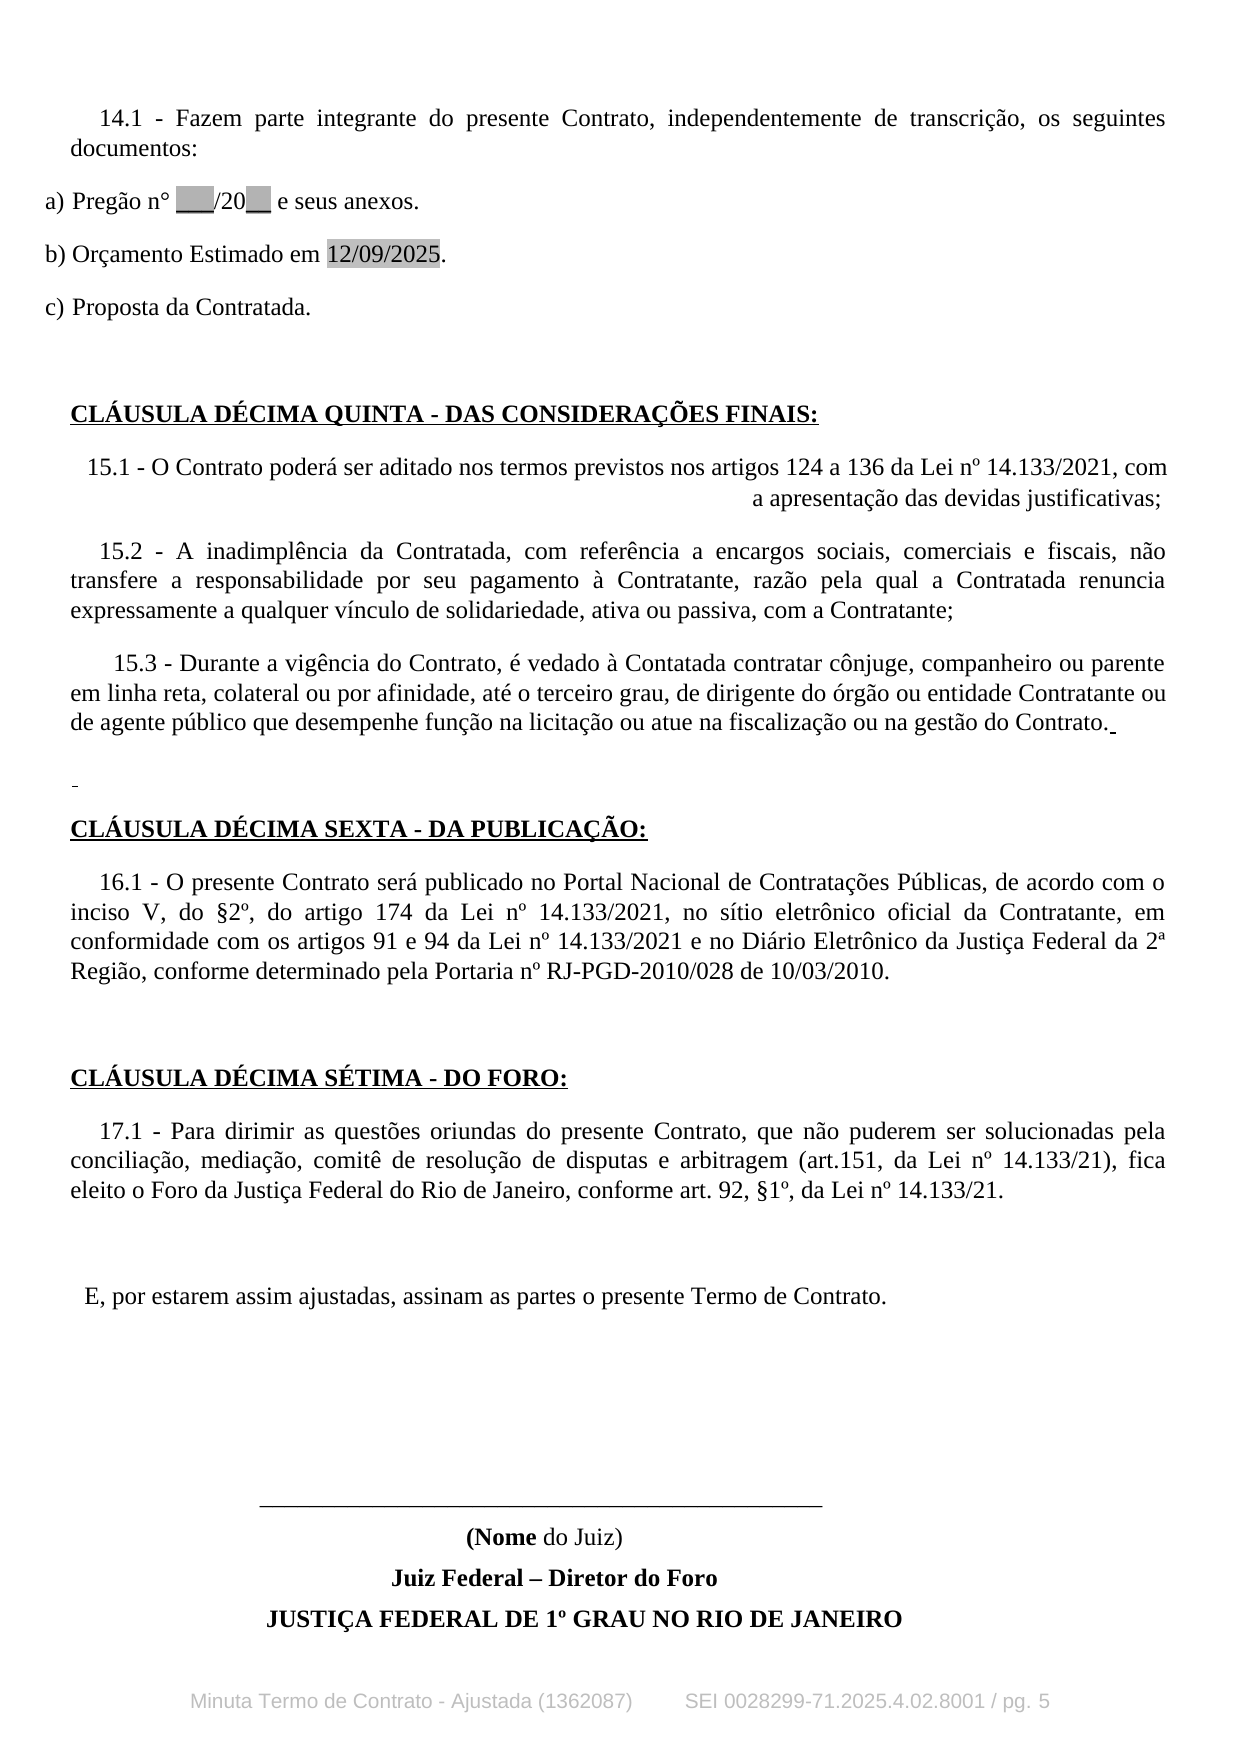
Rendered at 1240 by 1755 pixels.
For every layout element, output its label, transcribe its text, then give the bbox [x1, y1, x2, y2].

text CLÁUSULA DÉCIMA SEXTA - DA PUBLICAÇÃO: [70, 814, 1168, 843]
text JUSTIÇA FEDERAL DE 1º GRAU NO RIO DE JANEIRO [259, 1604, 1168, 1633]
text 16.1 - O presente Contrato será publicado no Portal Nacional de Contratações Públicas, de acordo com o inciso V, do §2º, do artigo 174 da Lei nº 14.133/2021, no sítio eletrônico oficial da Contratante, em conformidade com os artigos 91 e 94 da Lei nº 14.133/2021 e no Diário Eletrônico da Justiça Federal da 2ª Região, conforme determinado pela Portaria nº RJ-PGD-2010/028 de 10/03/2010. [70, 867, 1167, 985]
text 17.1 - Para dirimir as questões oriundas do presente Contrato, que não puderem ser solucionadas pela conciliação, mediação, comitê de resolução de disputas e arbitragem (art.151, da Lei nº 14.133/21), fica eleito o Foro da Justiça Federal do Rio de Janeiro, conforme art. 92, §1º, da Lei nº 14.133/21. [70, 1116, 1167, 1204]
text Juiz Federal – Diretor do Foro [259, 1563, 1168, 1592]
text (Nome do Juiz) [259, 1522, 1168, 1551]
text CLÁUSULA DÉCIMA QUINTA - DAS CONSIDERAÇÕES FINAIS: [70, 399, 1168, 428]
list Orçamento Estimado em 12/09/2025. [45, 239, 1167, 268]
text 15.2 - A inadimplência da Contratada, com referência a encargos sociais, comerciais e fiscais, não transfere a responsabilidade por seu pagamento à Contratante, razão pela qual a Contratada renuncia expressamente a qualquer vínculo de solidariedade, ativa ou passiva, com a Contratante; [70, 536, 1167, 624]
text _____________________________________________ [259, 1481, 1167, 1510]
list Proposta da Contratada. [45, 292, 1167, 321]
text 15.3 - Durante a vigência do Contrato, é vedado à Contatada contratar cônjuge, companheiro ou parente em linha reta, colateral ou por afinidade, até o terceiro grau, de dirigente do órgão ou entidade Contratante ou de agente público que desempenhe função na licitação ou atue na fiscalização ou na gestão do Contrato. [70, 648, 1167, 736]
text 15.1 - O Contrato poderá ser aditado nos termos previstos nos artigos 124 a 136 da Lei nº 14.133/2021, com a apresentação das devidas justificativas; [72, 452, 1168, 512]
text CLÁUSULA DÉCIMA SÉTIMA - DO FORO: [70, 1063, 1168, 1091]
text E, por estarem assim ajustadas, assinam as partes o presente Termo de Contrato. [84, 1281, 1167, 1310]
text 14.1 - Fazem parte integrante do presente Contrato, independentemente de transcrição, os seguintes documentos: [70, 103, 1167, 161]
list Pregão n° ___/20__ e seus anexos. [45, 186, 1167, 214]
